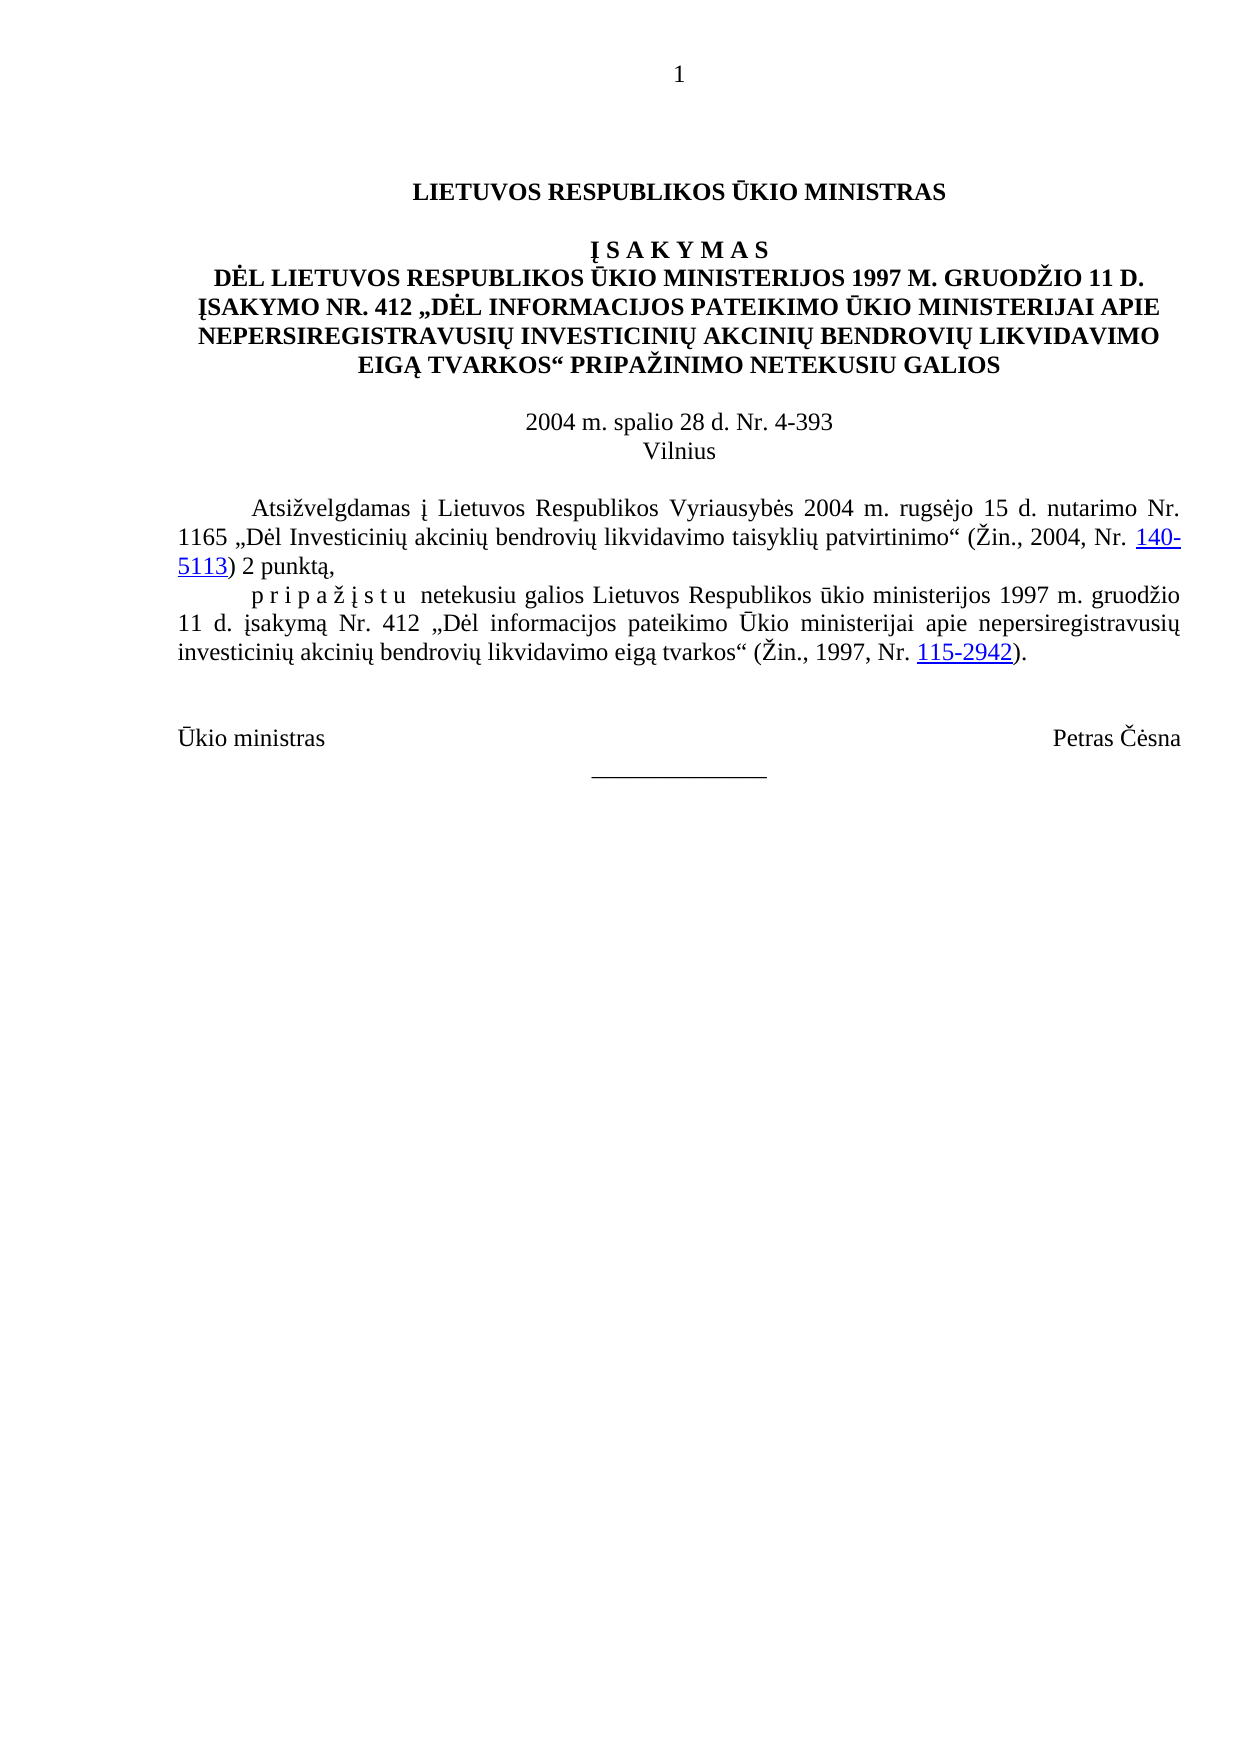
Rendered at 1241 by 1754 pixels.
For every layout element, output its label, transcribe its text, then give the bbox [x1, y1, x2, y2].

text Į S A K Y M A S [177, 235, 1181, 263]
text DĖL LIETUVOS RESPUBLIKOS ŪKIO MINISTERIJOS 1997 M. GRUODŽIO 11 D. ĮSAKYMO NR. 412 „DĖL INFORMACIJOS PATEIKIMO ŪKIO MINISTERIJAI APIE NEPERSIREGISTRAVUSIŲ INVESTICINIŲ AKCINIŲ BENDROVIŲ LIKVIDAVIMO EIGĄ TVARKOS“ PRIPAŽINIMO NETEKUSIU GALIOS [177, 263, 1181, 378]
text Vilnius [177, 436, 1181, 465]
text 2004 m. spalio 28 d. Nr. 4-393 [177, 407, 1181, 436]
text ______________ [177, 752, 1181, 781]
text Ūkio ministras Petras Čėsna [177, 723, 1181, 752]
text LIETUVOS RESPUBLIKOS ŪKIO MINISTRAS [177, 177, 1181, 206]
text pripažįstu netekusiu galios Lietuvos Respublikos ūkio ministerijos 1997 m. gruodžio 11 d. įsakymą Nr. 412 „Dėl informacijos pateikimo Ūkio ministerijai apie nepersiregistravusių investicinių akcinių bendrovių likvidavimo eigą tvarkos“ (Žin., 1997, Nr. 115-2942). [177, 580, 1181, 666]
text Atsižvelgdamas į Lietuvos Respublikos Vyriausybės 2004 m. rugsėjo 15 d. nutarimo Nr. 1165 „Dėl Investicinių akcinių bendrovių likvidavimo taisyklių patvirtinimo“ (Žin., 2004, Nr. 140-5113) 2 punktą, [177, 493, 1181, 580]
